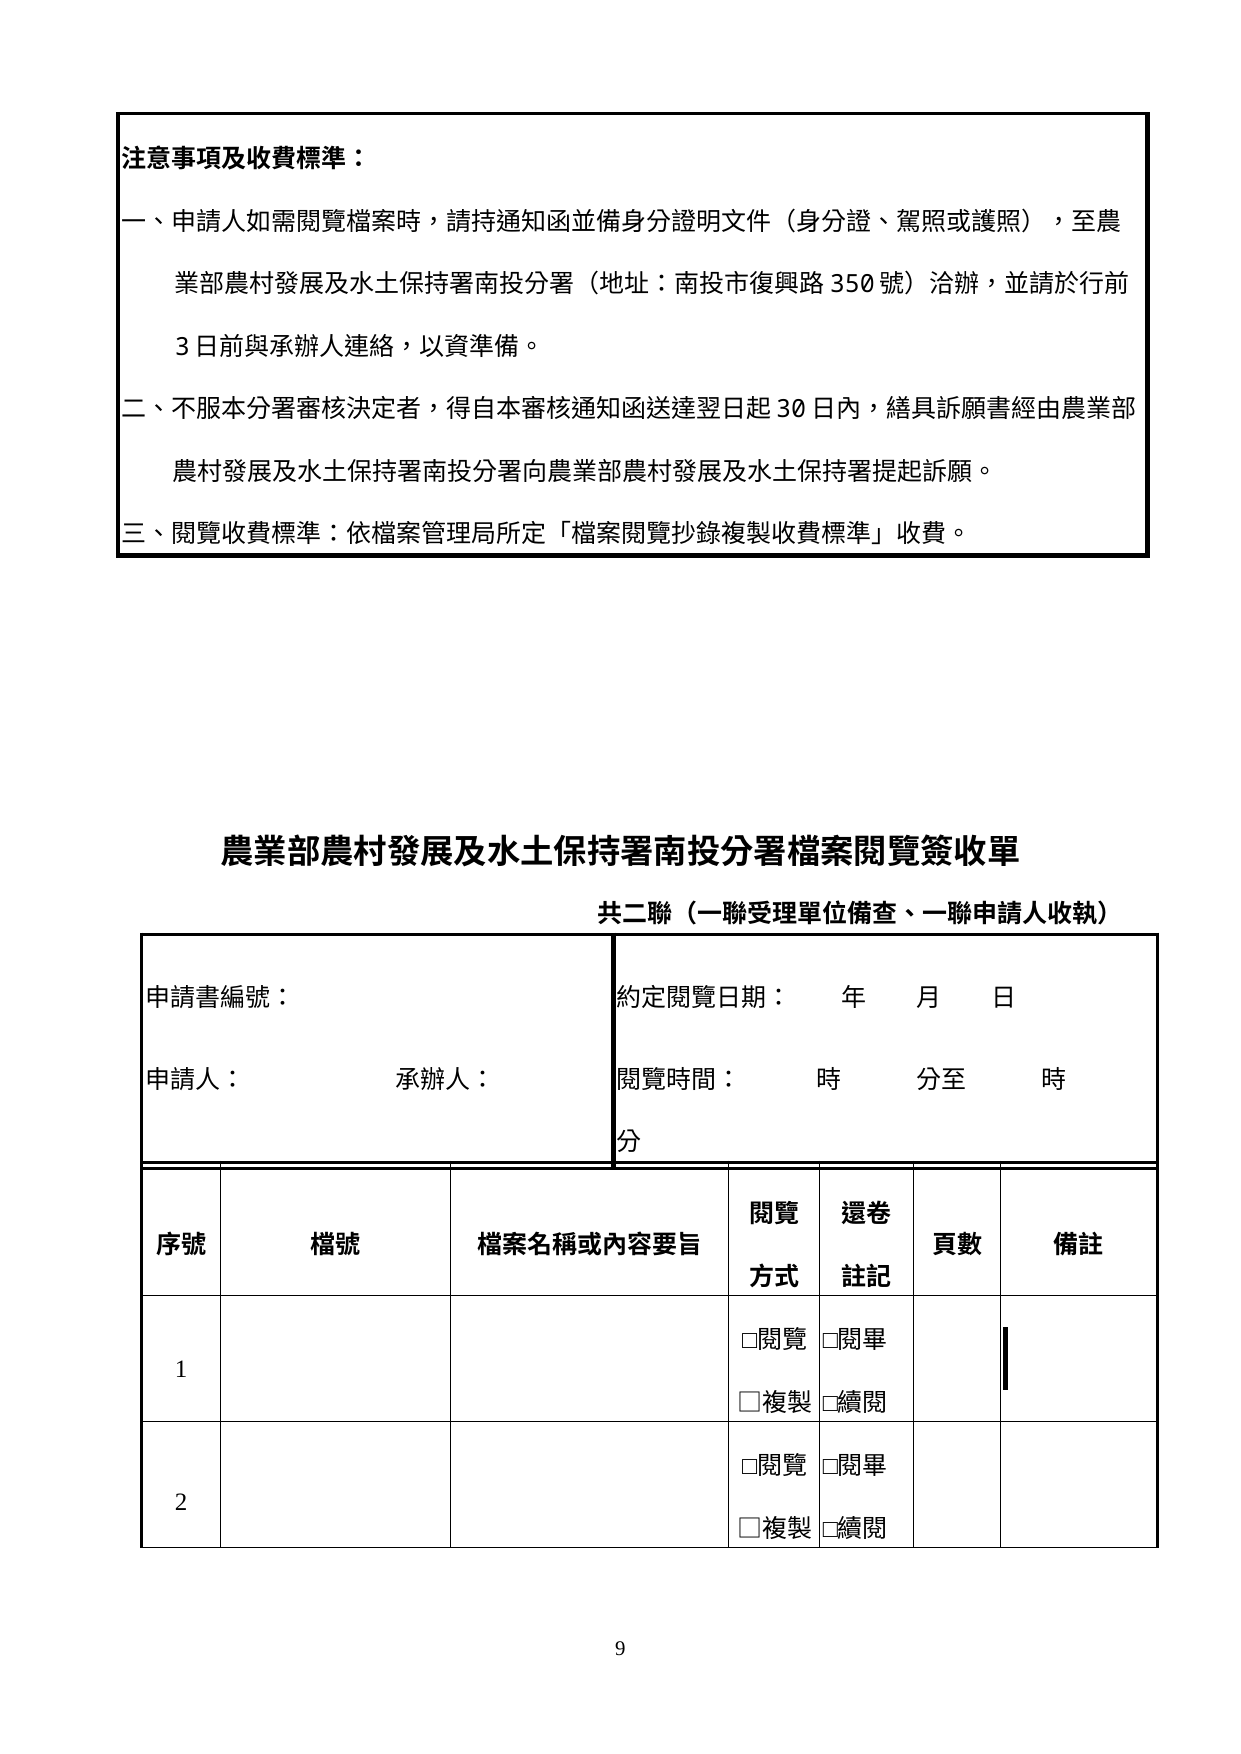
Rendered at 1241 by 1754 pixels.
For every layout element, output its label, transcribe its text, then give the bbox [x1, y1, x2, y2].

table_header 約定閱覽日期： 年 月 日 閱覽時間： 時 分至 時 分 [616, 936, 1156, 1161]
table_cell 閱覽 方式 [729, 1170, 819, 1295]
table_cell [914, 1296, 1000, 1421]
table_cell [221, 1422, 450, 1547]
table_cell [451, 1422, 728, 1547]
table_header 申請書編號： 申請人： 承辦人： [143, 936, 611, 1161]
table_cell [221, 1296, 450, 1421]
table_cell 1 [143, 1296, 220, 1421]
table_cell 檔號 [221, 1170, 450, 1295]
table_cell 備註 [1001, 1170, 1156, 1295]
table_cell □閱覽□複製 [729, 1422, 819, 1547]
text 農業部農村發展及水土保持署南投分署檔案閱覽簽收單 [118, 807, 1122, 870]
table_cell 注意事項及收費標準： 一、申請人如需閱覽檔案時，請持通知函並備身分證明文件（身分證、駕照或護照），至農業部農村發展及水土保持署南投分署（地址：南投市復興路350號）洽辦，並請於行前3日前與承辦人連絡，以資準備。 二、不服本分署審核決定者，得自本審核通知函送達翌日起30日內，繕具訴願書經由農業部農村發展及水土保持署南投分署向農業部農村發展及水土保持署提起訴願。 三、閱覽收費標準：依檔案管理局所定「檔案閱覽抄錄複製收費標準」收費。 [120, 115, 1145, 553]
table_cell [451, 1296, 728, 1421]
table_cell □閱覽□複製 [729, 1296, 819, 1421]
table_cell [914, 1422, 1000, 1547]
text 共二聯（一聯受理單位備查、一聯申請人收執） [118, 870, 1122, 932]
table_cell □閱畢 □續閱 [820, 1422, 913, 1547]
table_cell [1001, 1296, 1156, 1421]
table_cell 頁數 [914, 1170, 1000, 1295]
table_cell □閱畢 □續閱 [820, 1296, 913, 1421]
table_cell 2 [143, 1422, 220, 1547]
table_cell 序號 [143, 1170, 220, 1295]
table_cell 檔案名稱或內容要旨 [451, 1170, 728, 1295]
table_cell 還卷 註記 [820, 1170, 913, 1295]
table_cell [1001, 1422, 1156, 1547]
